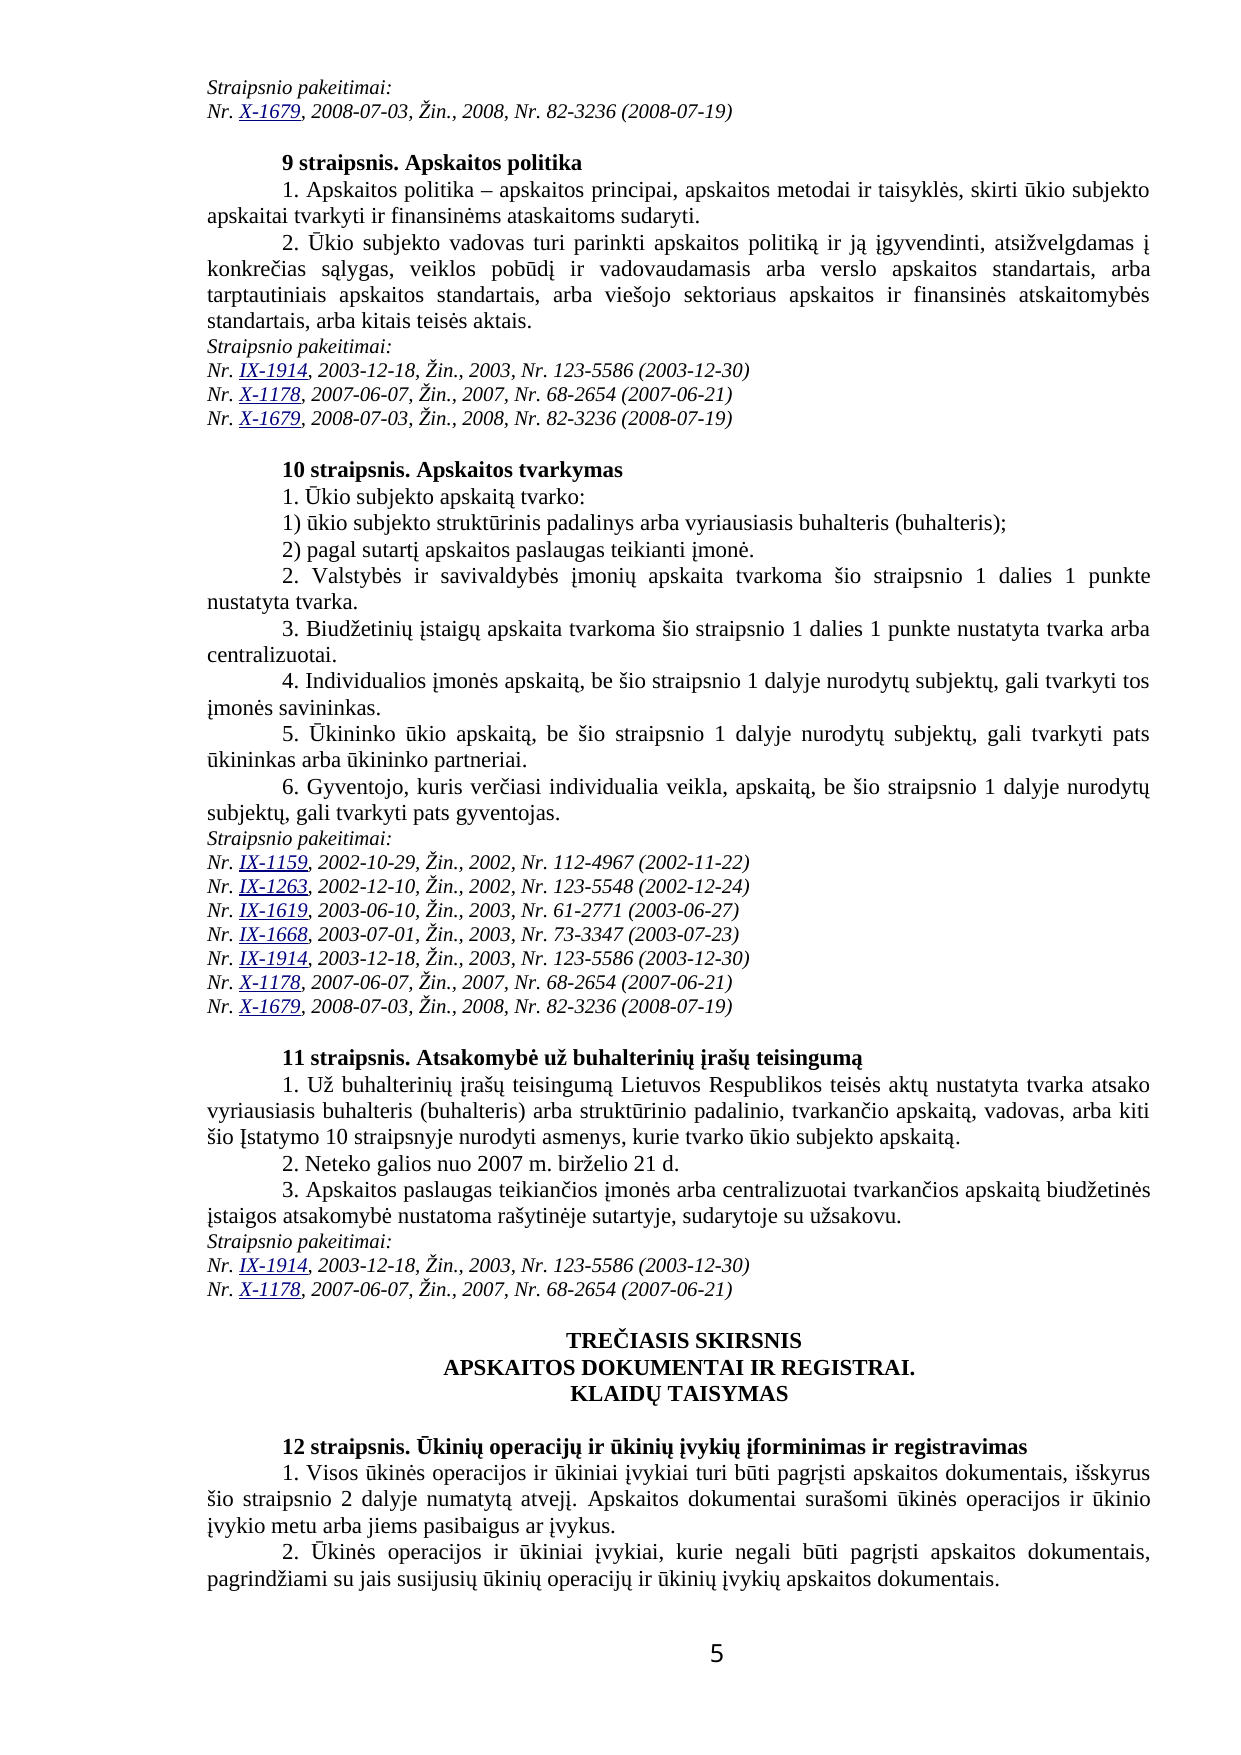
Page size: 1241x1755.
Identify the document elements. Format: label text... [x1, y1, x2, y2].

text 12 straipsnis. Ūkinių operacijų ir ūkinių įvykių įforminimas ir registravimas [207, 1433, 1152, 1459]
text 2. Valstybės ir savivaldybės įmonių apskaita tvarkoma šio straipsnio 1 dalies 1 punkte nustatyta tvarka. [207, 562, 1152, 615]
text 2. Neteko galios nuo 2007 m. birželio 21 d. [207, 1150, 1152, 1176]
text 1. Apskaitos politika – apskaitos principai, apskaitos metodai ir taisyklės, skirti ūkio subjekto apskaitai tvarkyti ir finansinėms ataskaitoms sudaryti. [207, 176, 1152, 228]
text Nr. IX-1914, 2003-12-18, Žin., 2003, Nr. 123-5586 (2003-12-30) [207, 358, 1152, 382]
text Nr. IX-1263, 2002-12-10, Žin., 2002, Nr. 123-5548 (2002-12-24) [207, 874, 1152, 898]
text Straipsnio pakeitimai: [207, 75, 1152, 99]
text 2. Ūkio subjekto vadovas turi parinkti apskaitos politiką ir ją įgyvendinti, atsižvelgdamas į konkrečias sąlygas, veiklos pobūdį ir vadovaudamasis arba verslo apskaitos standartais, arba tarptautiniais apskaitos standartais, arba viešojo sektoriaus apskaitos ir finansinės atskaitomybės standartais, arba kitais teisės aktais. [207, 228, 1152, 334]
text Nr. IX-1914, 2003-12-18, Žin., 2003, Nr. 123-5586 (2003-12-30) [207, 1253, 1152, 1277]
text Nr. IX-1619, 2003-06-10, Žin., 2003, Nr. 61-2771 (2003-06-27) [207, 898, 1152, 922]
text Straipsnio pakeitimai: [207, 1229, 1152, 1253]
text Nr. IX-1668, 2003-07-01, Žin., 2003, Nr. 73-3347 (2003-07-23) [207, 922, 1152, 946]
text 10 straipsnis. Apskaitos tvarkymas [207, 457, 1152, 483]
text APSKAITOS DOKUMENTAI IR REGISTRAI. [207, 1354, 1152, 1380]
text Nr. IX-1914, 2003-12-18, Žin., 2003, Nr. 123-5586 (2003-12-30) [207, 946, 1152, 970]
text 1. Visos ūkinės operacijos ir ūkiniai įvykiai turi būti pagrįsti apskaitos dokumentais, išskyrus šio straipsnio 2 dalyje numatytą atvejį. Apskaitos dokumentai surašomi ūkinės operacijos ir ūkinio įvykio metu arba jiems pasibaigus ar įvykus. [207, 1459, 1152, 1538]
text 1) ūkio subjekto struktūrinis padalinys arba vyriausiasis buhalteris (buhalteris); [207, 509, 1152, 536]
text 9 straipsnis. Apskaitos politika [207, 149, 1152, 176]
text 5. Ūkininko ūkio apskaitą, be šio straipsnio 1 dalyje nurodytų subjektų, gali tvarkyti pats ūkininkas arba ūkininko partneriai. [207, 720, 1152, 773]
text Nr. X-1679, 2008-07-03, Žin., 2008, Nr. 82-3236 (2008-07-19) [207, 99, 1152, 123]
text 2. Ūkinės operacijos ir ūkiniai įvykiai, kurie negali būti pagrįsti apskaitos dokumentais, pagrindžiami su jais susijusių ūkinių operacijų ir ūkinių įvykių apskaitos dokumentais. [207, 1538, 1152, 1591]
subtitle 11 straipsnis. Atsakomybė už buhalterinių įrašų teisingumą [207, 1044, 1152, 1071]
text 1. Ūkio subjekto apskaitą tvarko: [207, 483, 1152, 509]
text 3. Apskaitos paslaugas teikiančios įmonės arba centralizuotai tvarkančios apskaitą biudžetinės įstaigos atsakomybė nustatoma rašytinėje sutartyje, sudarytoje su užsakovu. [207, 1176, 1152, 1229]
text 1. Už buhalterinių įrašų teisingumą Lietuvos Respublikos teisės aktų nustatyta tvarka atsako vyriausiasis buhalteris (buhalteris) arba struktūrinio padalinio, tvarkančio apskaitą, vadovas, arba kiti šio Įstatymo 10 straipsnyje nurodyti asmenys, kurie tvarko ūkio subjekto apskaitą. [207, 1071, 1152, 1150]
text Nr. X-1679, 2008-07-03, Žin., 2008, Nr. 82-3236 (2008-07-19) [207, 406, 1152, 430]
text TREČIASIS SKIRSNIS [207, 1327, 1152, 1354]
text Nr. X-1178, 2007-06-07, Žin., 2007, Nr. 68-2654 (2007-06-21) [207, 970, 1152, 994]
text 6. Gyventojo, kuris verčiasi individualia veikla, apskaitą, be šio straipsnio 1 dalyje nurodytų subjektų, gali tvarkyti pats gyventojas. [207, 773, 1152, 826]
text Nr. X-1679, 2008-07-03, Žin., 2008, Nr. 82-3236 (2008-07-19) [207, 994, 1152, 1018]
text 2) pagal sutartį apskaitos paslaugas teikianti įmonė. [207, 536, 1152, 562]
text 3. Biudžetinių įstaigų apskaita tvarkoma šio straipsnio 1 dalies 1 punkte nustatyta tvarka arba centralizuotai. [207, 615, 1152, 667]
text Nr. X-1178, 2007-06-07, Žin., 2007, Nr. 68-2654 (2007-06-21) [207, 382, 1152, 406]
text Straipsnio pakeitimai: [207, 334, 1152, 358]
text 4. Individualios įmonės apskaitą, be šio straipsnio 1 dalyje nurodytų subjektų, gali tvarkyti tos įmonės savininkas. [207, 667, 1152, 720]
text Nr. X-1178, 2007-06-07, Žin., 2007, Nr. 68-2654 (2007-06-21) [207, 1277, 1152, 1301]
text Nr. IX-1159, 2002-10-29, Žin., 2002, Nr. 112-4967 (2002-11-22) [207, 849, 1152, 874]
text KLAIDŲ TAISYMAS [207, 1380, 1152, 1406]
text Straipsnio pakeitimai: [207, 826, 1152, 849]
